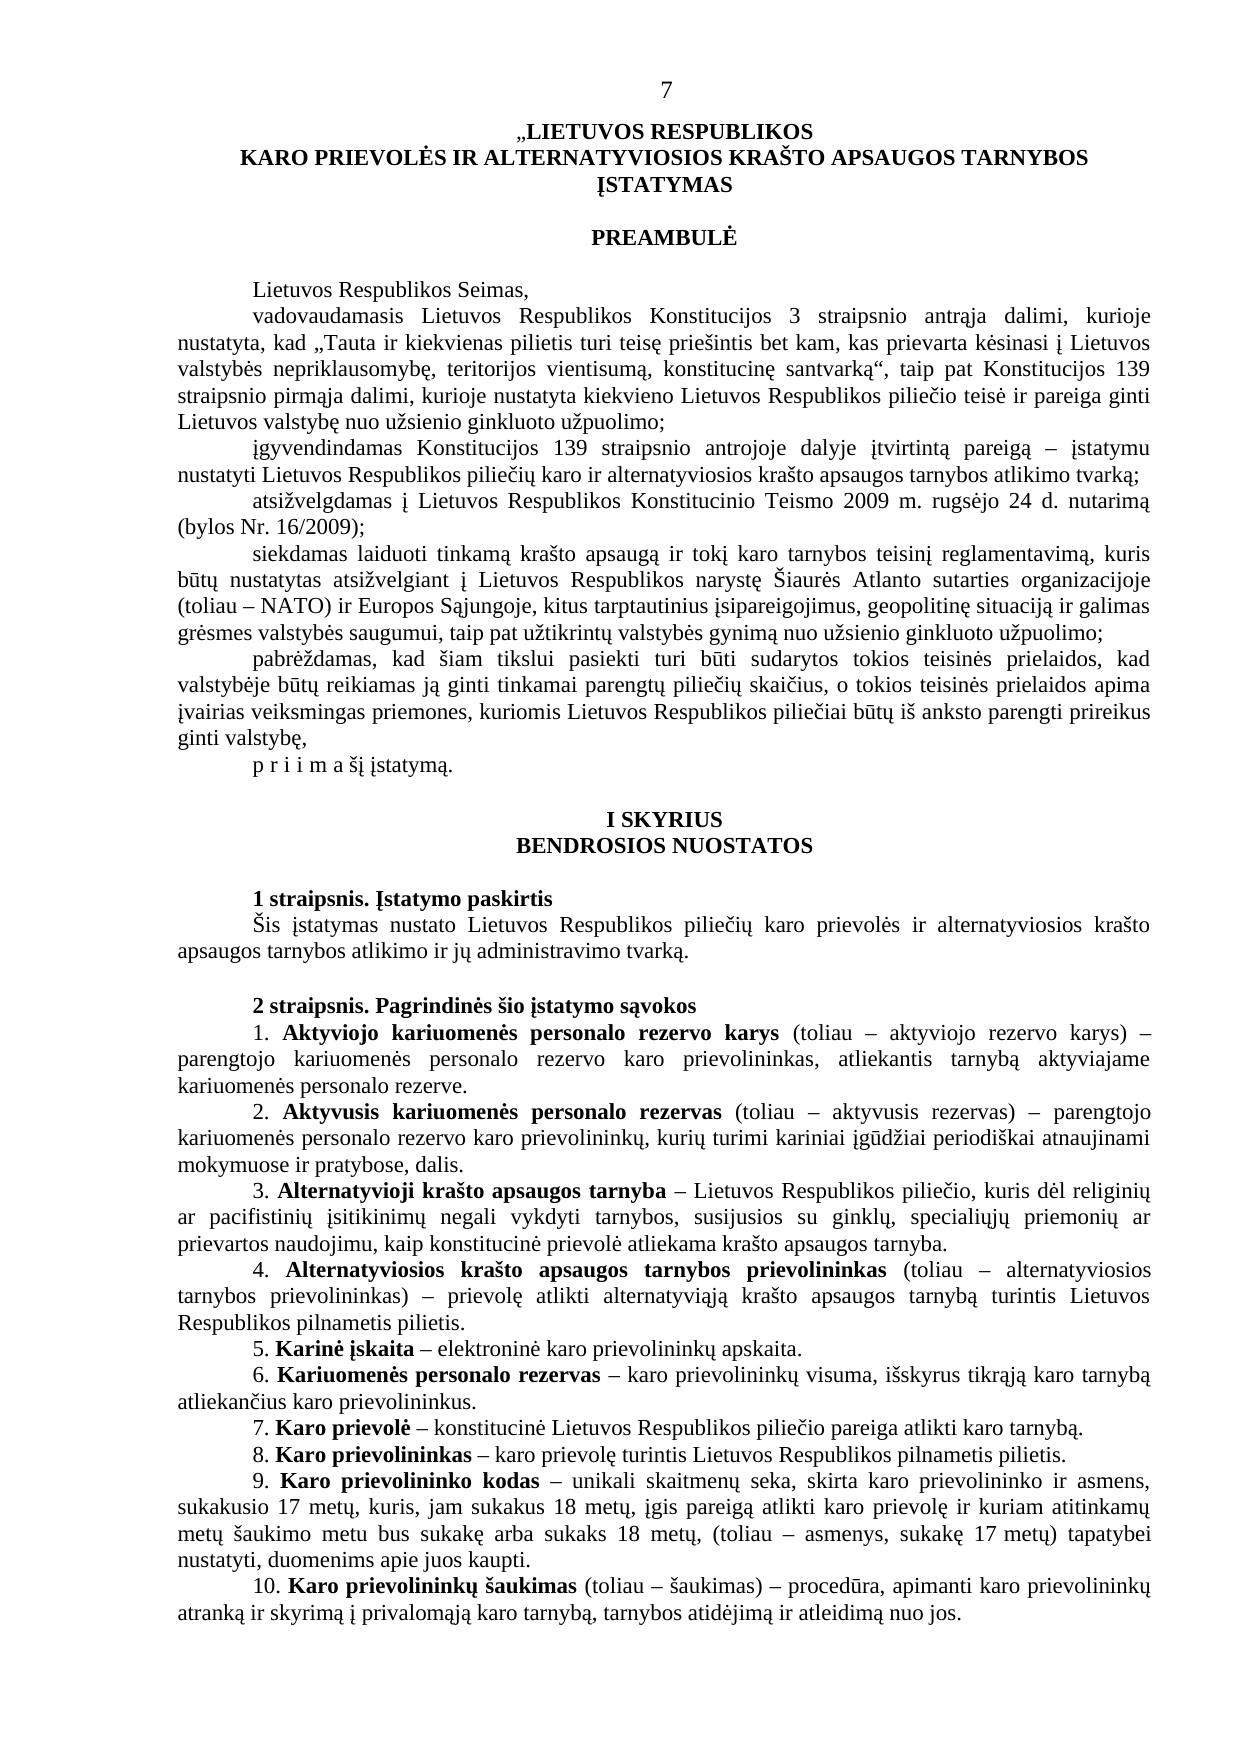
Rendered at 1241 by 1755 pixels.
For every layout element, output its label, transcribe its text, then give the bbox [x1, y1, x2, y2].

text KARO PRIEVOLĖS ir ALTERNATYVIOSIOS KRAŠTO APSAUGOS TARNYBOS ĮSTATYMAS [177, 144, 1152, 197]
text vadovaudamasis Lietuvos Respublikos Konstitucijos 3 straipsnio antrąja dalimi, kurioje nustatyta, kad „Tauta ir kiekvienas pilietis turi teisę priešintis bet kam, kas prievarta kėsinasi į Lietuvos valstybės nepriklausomybę, teritorijos vientisumą, konstitucinę santvarką“, taip pat Konstitucijos 139 straipsnio pirmąja dalimi, kurioje nustatyta kiekvieno Lietuvos Respublikos piliečio teisė ir pareiga ginti Lietuvos valstybę nuo užsienio ginkluoto užpuolimo; [177, 303, 1152, 434]
text 3. Alternatyvioji krašto apsaugos tarnyba – Lietuvos Respublikos piliečio, kuris dėl religinių ar pacifistinių įsitikinimų negali vykdyti tarnybos, susijusios su ginklų, specialiųjų priemonių ar prievartos naudojimu, kaip konstitucinė prievolė atliekama krašto apsaugos tarnyba. [177, 1177, 1152, 1256]
text 9. Karo prievolininko kodas – unikali skaitmenų seka, skirta karo prievolininko ir asmens, sukakusio 17 metų, kuris, jam sukakus 18 metų, įgis pareigą atlikti karo prievolę ir kuriam atitinkamų metų šaukimo metu bus sukakę arba sukaks 18 metų, (toliau – asmenys, sukakę 17 metų) tapatybei nustatyti, duomenims apie juos kaupti. [177, 1467, 1152, 1572]
text Šis įstatymas nustato Lietuvos Respublikos piliečių karo prievolės ir alternatyviosios krašto apsaugos tarnybos atlikimo ir jų administravimo tvarką. [177, 911, 1152, 964]
text 2 straipsnis. Pagrindinės šio įstatymo sąvokos [177, 993, 1152, 1019]
text siekdamas laiduoti tinkamą krašto apsaugą ir tokį karo tarnybos teisinį reglamentavimą, kuris būtų nustatytas atsižvelgiant į Lietuvos Respublikos narystę Šiaurės Atlanto sutarties organizacijoje (toliau – NATO) ir Europos Sąjungoje, kitus tarptautinius įsipareigojimus, geopolitinę situaciją ir galimas grėsmes valstybės saugumui, taip pat užtikrintų valstybės gynimą nuo užsienio ginkluoto užpuolimo; [177, 540, 1152, 645]
text įgyvendindamas Konstitucijos 139 straipsnio antrojoje dalyje įtvirtintą pareigą – įstatymu nustatyti Lietuvos Respublikos piliečių karo ir alternatyviosios krašto apsaugos tarnybos atlikimo tvarką; [177, 434, 1152, 487]
text BENDROSIOS NUOSTATOS [177, 832, 1152, 858]
text 8. Karo prievolininkas – karo prievolę turintis Lietuvos Respublikos pilnametis pilietis. [177, 1441, 1152, 1467]
text 1 straipsnis. Įstatymo paskirtis [177, 885, 1152, 911]
text 7. Karo prievolė – konstitucinė Lietuvos Respublikos piliečio pareiga atlikti karo tarnybą. [177, 1414, 1152, 1441]
text 5. Karinė įskaita – elektroninė karo prievolininkų apskaita. [177, 1335, 1152, 1362]
text 10. Karo prievolininkų šaukimas (toliau – šaukimas) – procedūra, apimanti karo prievolininkų atranką ir skyrimą į privalomąją karo tarnybą, tarnybos atidėjimą ir atleidimą nuo jos. [177, 1572, 1152, 1625]
text atsižvelgdamas į Lietuvos Respublikos Konstitucinio Teismo 2009 m. rugsėjo 24 d. nutarimą (bylos Nr. 16/2009); [177, 487, 1152, 540]
text I SKYRIUS [177, 806, 1152, 832]
text 6. Kariuomenės personalo rezervas – karo prievolininkų visuma, išskyrus tikrąją karo tarnybą atliekančius karo prievolininkus. [177, 1362, 1152, 1414]
text 4. Alternatyviosios krašto apsaugos tarnybos prievolininkas (toliau – alternatyviosios tarnybos prievolininkas) – prievolę atlikti alternatyviąją krašto apsaugos tarnybą turintis Lietuvos Respublikos pilnametis pilietis. [177, 1256, 1152, 1335]
text „LIETUVOS RESPUBLIKOS [177, 118, 1152, 144]
text priima šį įstatymą. [177, 751, 1152, 777]
text pabrėždamas, kad šiam tikslui pasiekti turi būti sudarytos tokios teisinės prielaidos, kad valstybėje būtų reikiamas ją ginti tinkamai parengtų piliečių skaičius, o tokios teisinės prielaidos apima įvairias veiksmingas priemones, kuriomis Lietuvos Respublikos piliečiai būtų iš anksto parengti prireikus ginti valstybę, [177, 645, 1152, 751]
text 2. Aktyvusis kariuomenės personalo rezervas (toliau – aktyvusis rezervas) – parengtojo kariuomenės personalo rezervo karo prievolininkų, kurių turimi kariniai įgūdžiai periodiškai atnaujinami mokymuose ir pratybose, dalis. [177, 1098, 1152, 1177]
text PREAMBULĖ [177, 223, 1152, 250]
text Lietuvos Respublikos Seimas, [177, 276, 1152, 303]
text 1. Aktyviojo kariuomenės personalo rezervo karys (toliau – aktyviojo rezervo karys) – parengtojo kariuomenės personalo rezervo karo prievolininkas, atliekantis tarnybą aktyviajame kariuomenės personalo rezerve. [177, 1019, 1152, 1098]
